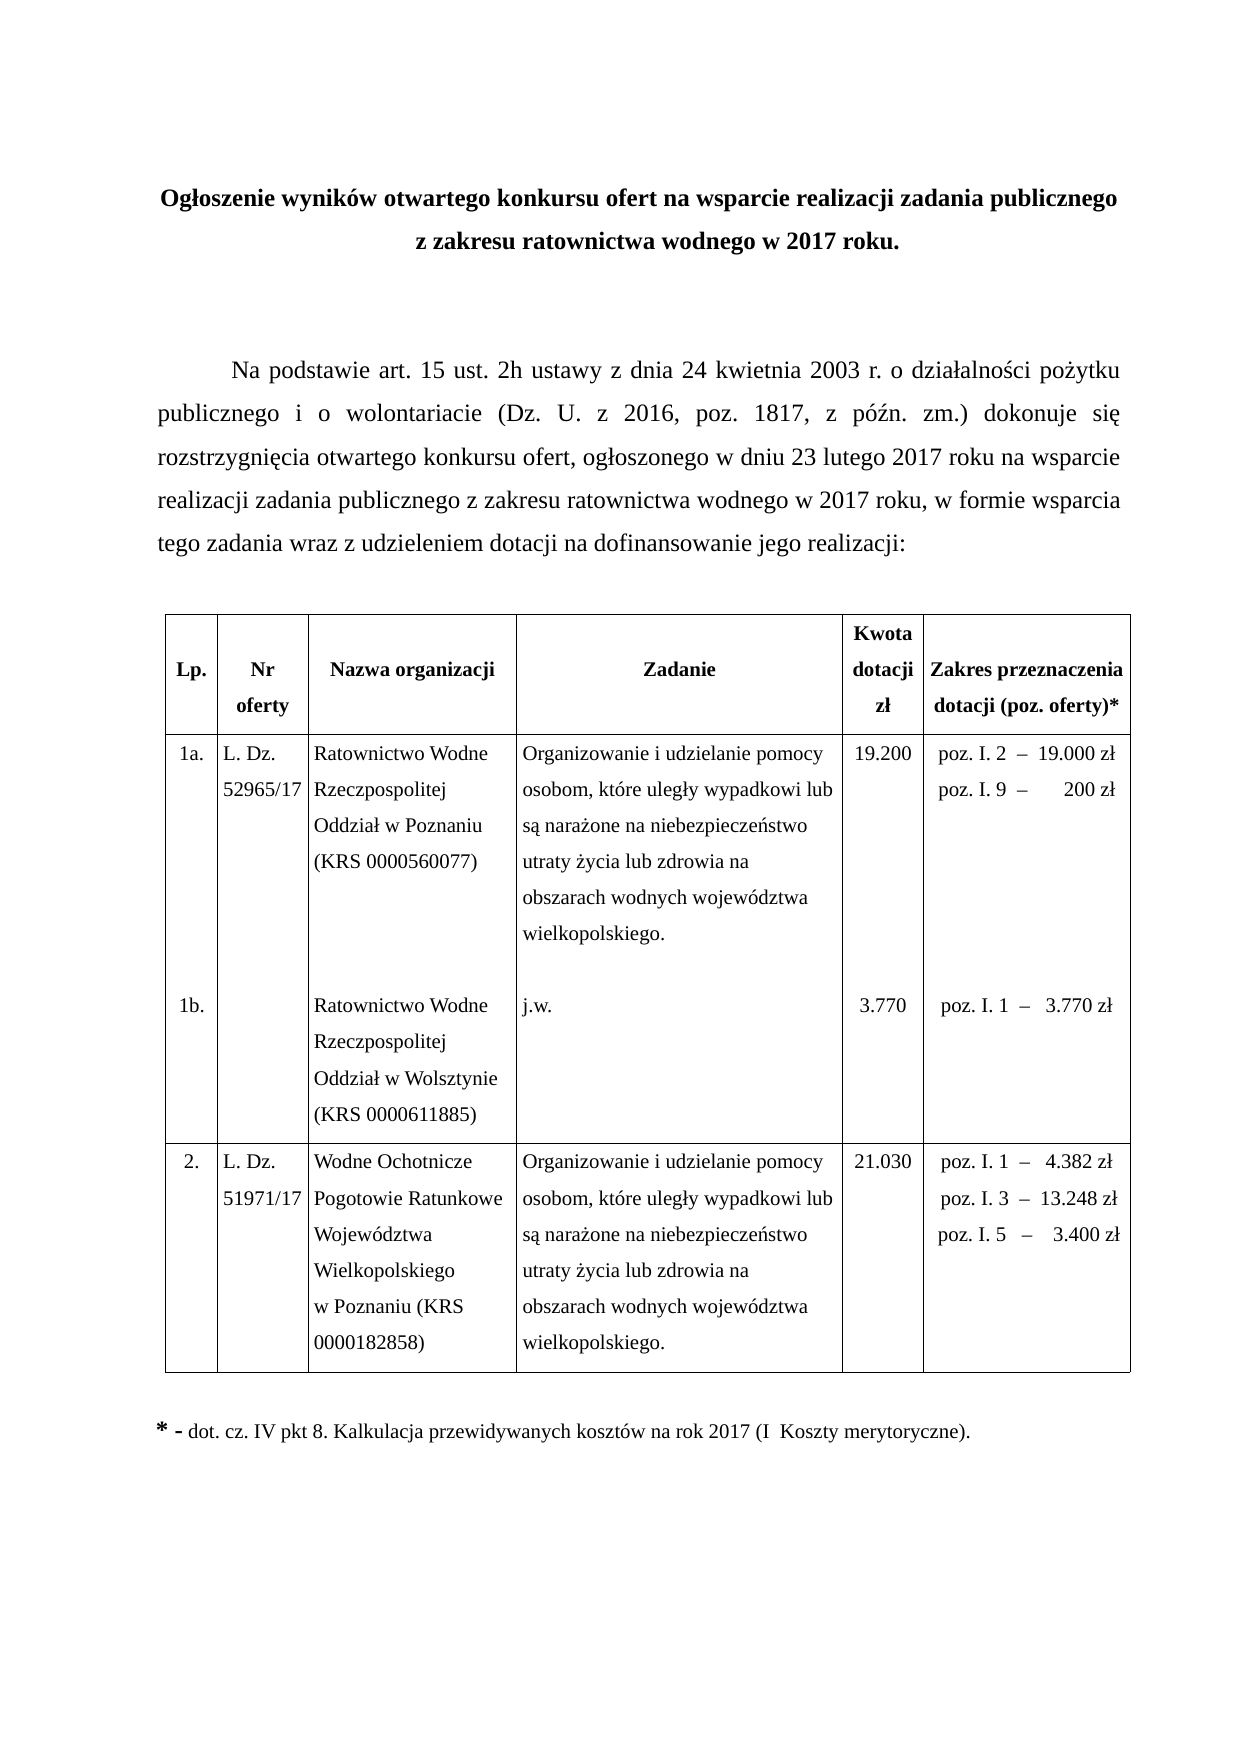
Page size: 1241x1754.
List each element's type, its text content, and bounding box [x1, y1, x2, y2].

table_header Lp. [166, 615, 217, 734]
table_cell 1a. 1b. [166, 735, 217, 1143]
table_cell 21.030 [843, 1144, 923, 1371]
table_cell Organizowanie i udzielanie pomocy osobom, które uległy wypadkowi lub są narażone na niebezpieczeństwo utraty życia lub zdrowia na obszarach wodnych województwa wielkopolskiego. j.w. [517, 735, 842, 1143]
table_header Nr oferty [218, 615, 308, 734]
text Na podstawie art. 15 ust. 2h ustawy z dnia 24 kwietnia 2003 r. o działalności pożytku publicznego i o wolontariacie (Dz. U. z 2016, poz. 1817, z późn. zm.) dokonuje się rozstrzygnięcia otwartego konkursu ofert, ogłoszonego w dniu 23 lutego 2017 roku na wsparcie realizacji zadania publicznego z zakresu ratownictwa wodnego w 2017 roku, w formie wsparcia tego zadania wraz z udzieleniem dotacji na dofinansowanie jego realizacji: [120, 355, 1122, 557]
table_header Kwota dotacji zł [843, 615, 923, 734]
text * - dot. cz. IV pkt 8. Kalkulacja przewidywanych kosztów na rok 2017 (I Koszty merytoryczne). [156, 1415, 1122, 1444]
table_header Zakres przeznaczenia dotacji (poz. oferty)* [924, 615, 1130, 734]
table_cell Organizowanie i udzielanie pomocy osobom, które uległy wypadkowi lub są narażone na niebezpieczeństwo utraty życia lub zdrowia na obszarach wodnych województwa wielkopolskiego. [517, 1144, 842, 1371]
table_header Nazwa organizacji [309, 615, 516, 734]
table_cell L. Dz. 51971/17 [218, 1144, 308, 1371]
table_cell Ratownictwo Wodne Rzeczpospolitej Oddział w Poznaniu (KRS 0000560077) Ratownictwo Wodne Rzeczpospolitej Oddział w Wolsztynie (KRS 0000611885) [309, 735, 516, 1143]
table_cell Wodne Ochotnicze Pogotowie Ratunkowe Województwa Wielkopolskiego w Poznaniu (KRS 0000182858) [309, 1144, 516, 1371]
table_cell L. Dz. 52965/17 [218, 735, 308, 1143]
table_header Zadanie [517, 615, 842, 734]
text Ogłoszenie wyników otwartego konkursu ofert na wsparcie realizacji zadania publicznego z zakresu ratownictwa wodnego w 2017 roku. [156, 183, 1122, 255]
table_cell poz. I. 1 – 4.382 zł poz. I. 3 – 13.248 zł poz. I. 5 – 3.400 zł [924, 1144, 1130, 1371]
table_cell poz. I. 2 – 19.000 zł poz. I. 9 – 200 zł poz. I. 1 – 3.770 zł [924, 735, 1130, 1143]
table_cell 19.200 3.770 [843, 735, 923, 1143]
table_cell 2. [166, 1144, 217, 1371]
